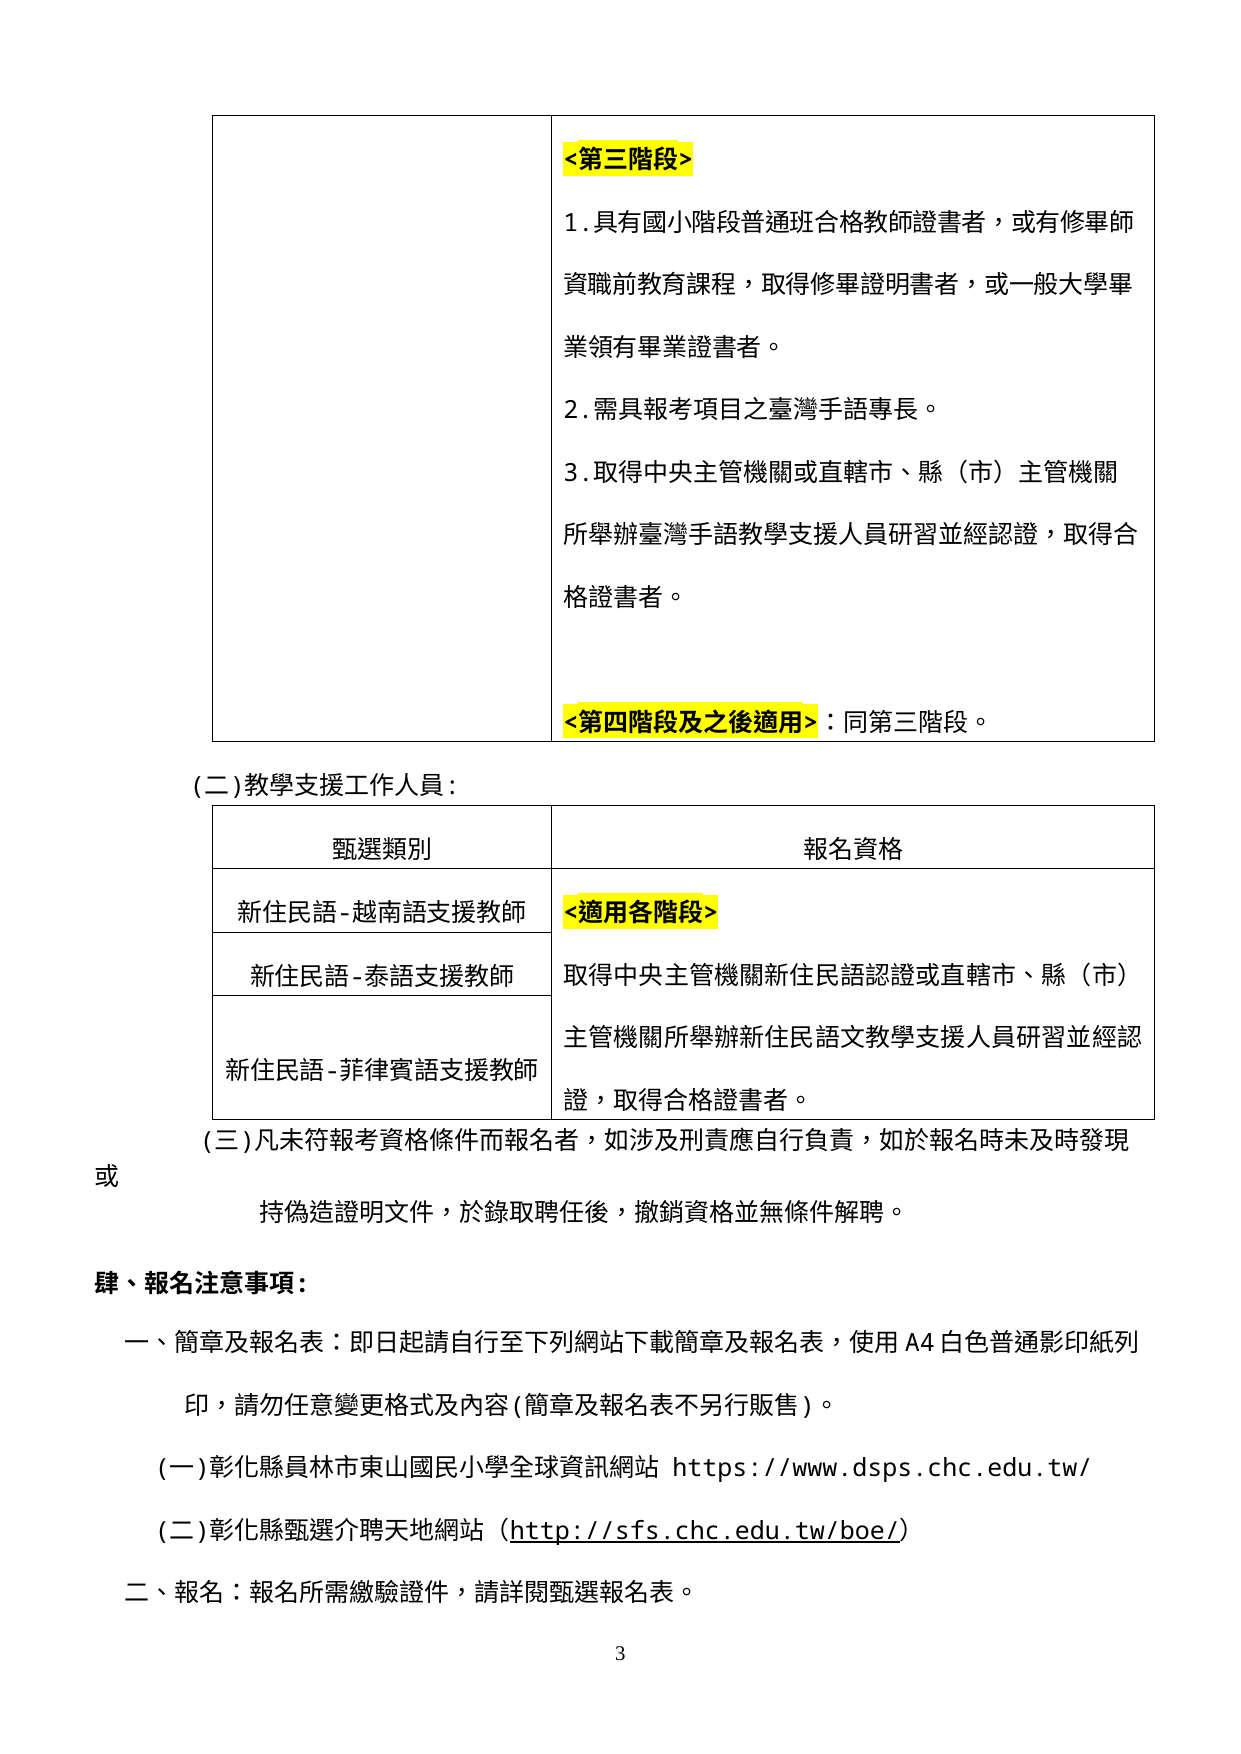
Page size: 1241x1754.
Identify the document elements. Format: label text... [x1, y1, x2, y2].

table_cell <適用各階段> 取得中央主管機關新住民語認證或直轄市、縣（市）主管機關所舉辦新住民語文教學支援人員研習並經認證，取得合格證書者。 [552, 869, 1154, 1119]
table_cell [213, 116, 551, 741]
table_cell 新住民語-越南語支援教師 [213, 869, 551, 932]
table_header 甄選類別 [213, 806, 551, 868]
text (二)教學支援工作人員: [144, 742, 1146, 805]
table_cell <第三階段> 1.具有國小階段普通班合格教師證書者，或有修畢師資職前教育課程，取得修畢證明書者，或一般大學畢業領有畢業證書者。 2.需具報考項目之臺灣手語專長。 3.取得中央主管機關或直轄市、縣（市）主管機關所舉辦臺灣手語教學支援人員研習並經認證，取得合格證書者。 <第四階段及之後適用>：同第三階段。 [552, 116, 1154, 741]
table_cell 新住民語-泰語支援教師 [213, 933, 551, 995]
text 一、簡章及報名表：即日起請自行至下列網站下載簡章及報名表，使用A4白色普通影印紙列 印，請勿任意變更格式及內容(簡章及報名表不另行販售)。 [94, 1299, 1146, 1424]
text (一)彰化縣員林市東山國民小學全球資訊網站 https://www.dsps.chc.edu.tw/ [94, 1424, 1146, 1487]
text (二)彰化縣甄選介聘天地網站（http://sfs.chc.edu.tw/boe/） [94, 1487, 1146, 1549]
table_header 報名資格 [552, 806, 1154, 868]
table_cell 新住民語-菲律賓語支援教師 [213, 996, 551, 1119]
text 二、報名：報名所需繳驗證件，請詳閱甄選報名表。 [94, 1549, 1146, 1612]
text (三)凡未符報考資格條件而報名者，如涉及刑責應自行負責，如於報名時未及時發現或 持偽造證明文件，於錄取聘任後，撤銷資格並無條件解聘。 肆、報名注意事項: [94, 1120, 1146, 1299]
